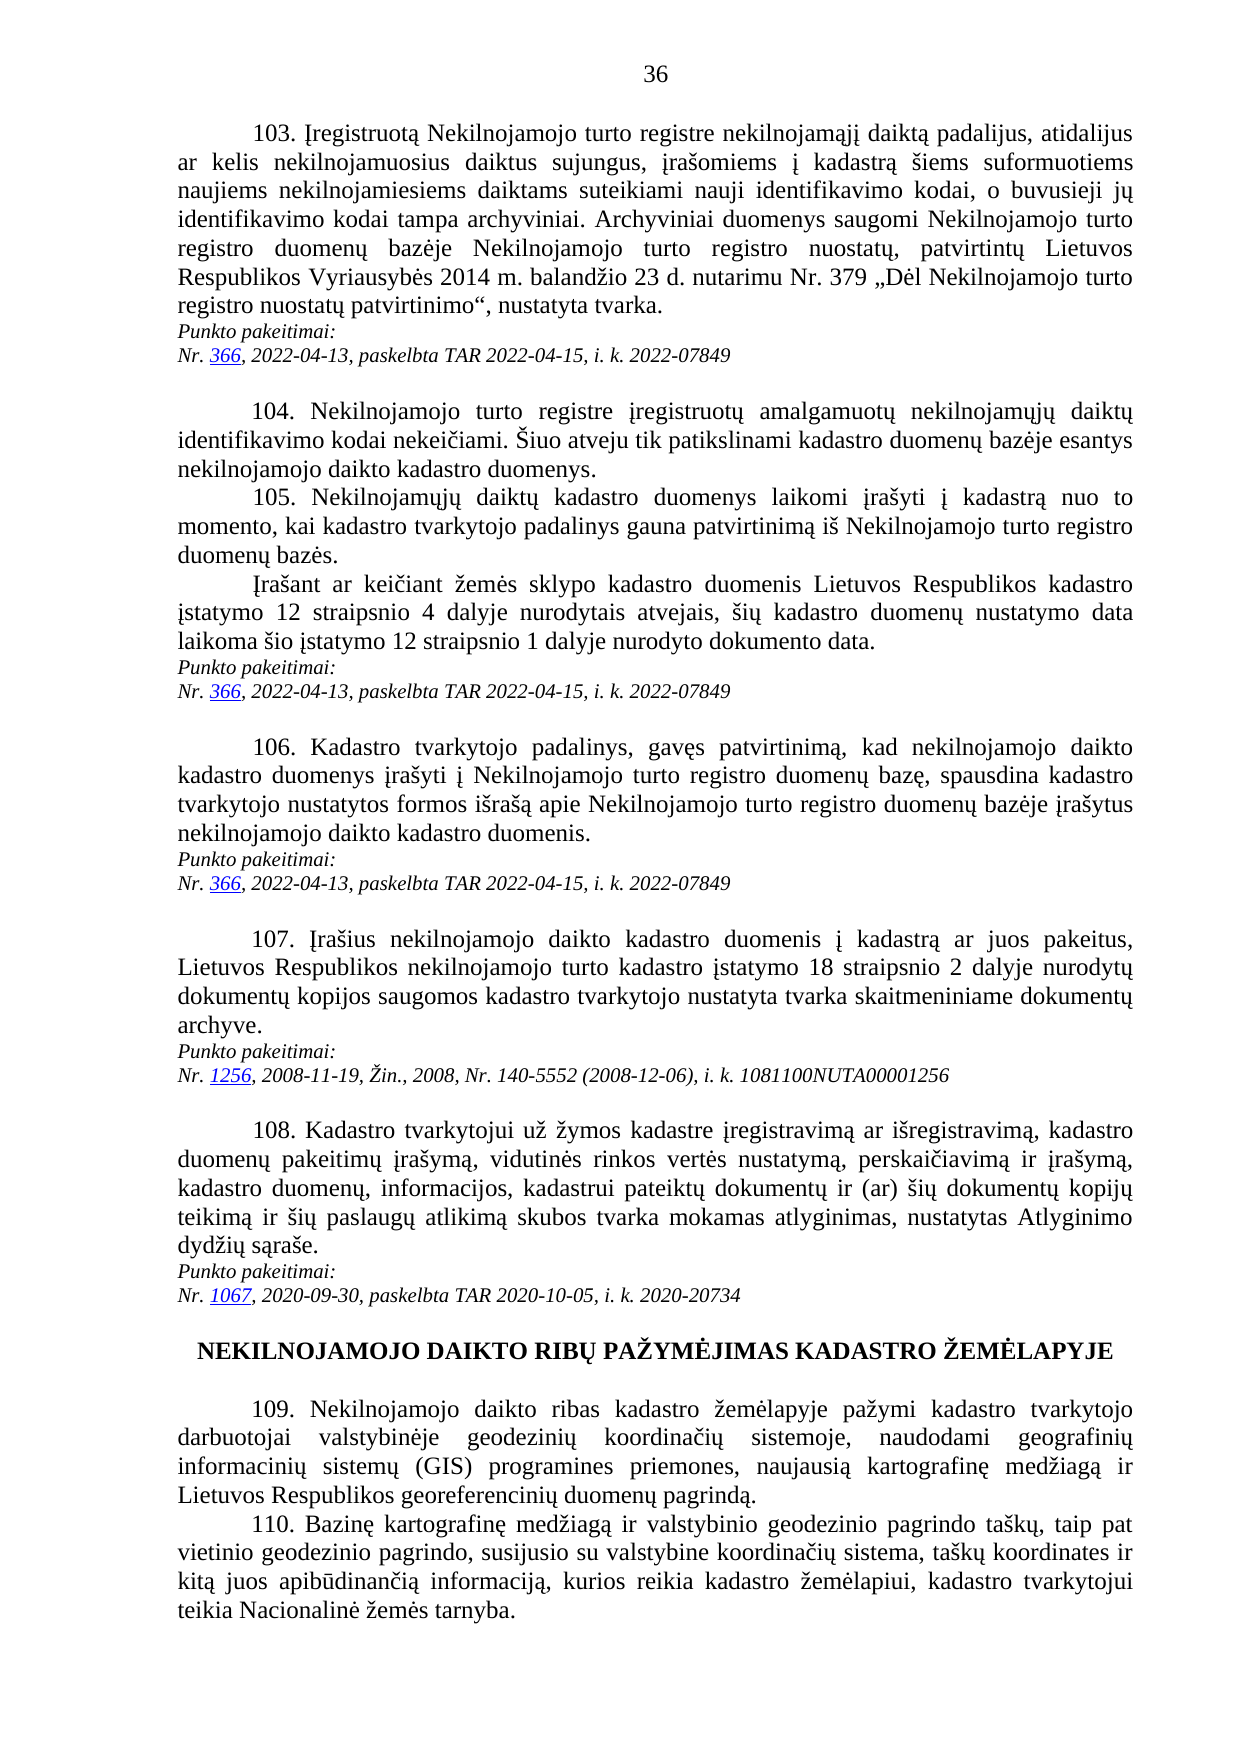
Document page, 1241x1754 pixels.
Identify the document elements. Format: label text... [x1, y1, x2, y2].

text 110. Bazinę kartografinę medžiagą ir valstybinio geodezinio pagrindo taškų, taip pat vietinio geodezinio pagrindo, susijusio su valstybine koordinačių sistema, taškų koordinates ir kitą juos apibūdinančią informaciją, kurios reikia kadastro žemėlapiui, kadastro tvarkytojui teikia Nacionalinė žemės tarnyba. [177, 1509, 1134, 1624]
text Nr. 366, 2022-04-13, paskelbta TAR 2022-04-15, i. k. 2022-07849 [177, 343, 1134, 367]
text Punkto pakeitimai: [177, 655, 1134, 679]
text Nr. 366, 2022-04-13, paskelbta TAR 2022-04-15, i. k. 2022-07849 [177, 871, 1134, 895]
text Nr. 366, 2022-04-13, paskelbta TAR 2022-04-15, i. k. 2022-07849 [177, 679, 1134, 703]
subtitle Nekilnojamojo daikto ribų pažymėjimas kadastro žemėlapyje [177, 1336, 1134, 1365]
text 106. Kadastro tvarkytojo padalinys, gavęs patvirtinimą, kad nekilnojamojo daikto kadastro duomenys įrašyti į Nekilnojamojo turto registro duomenų bazę, spausdina kadastro tvarkytojo nustatytos formos išrašą apie Nekilnojamojo turto registro duomenų bazėje įrašytus nekilnojamojo daikto kadastro duomenis. [177, 732, 1134, 847]
text 105. Nekilnojamųjų daiktų kadastro duomenys laikomi įrašyti į kadastrą nuo to momento, kai kadastro tvarkytojo padalinys gauna patvirtinimą iš Nekilnojamojo turto registro duomenų bazės. [177, 482, 1134, 569]
text Punkto pakeitimai: [177, 847, 1134, 871]
text Nr. 1067, 2020-09-30, paskelbta TAR 2020-10-05, i. k. 2020-20734 [177, 1283, 1134, 1307]
text Punkto pakeitimai: [177, 319, 1134, 343]
text 109. Nekilnojamojo daikto ribas kadastro žemėlapyje pažymi kadastro tvarkytojo darbuotojai valstybinėje geodezinių koordinačių sistemoje, naudodami geografinių informacinių sistemų (GIS) programines priemones, naujausią kartografinę medžiagą ir Lietuvos Respublikos georeferencinių duomenų pagrindą. [177, 1394, 1134, 1509]
text 108. Kadastro tvarkytojui už žymos kadastre įregistravimą ar išregistravimą, kadastro duomenų pakeitimų įrašymą, vidutinės rinkos vertės nustatymą, perskaičiavimą ir įrašymą, kadastro duomenų, informacijos, kadastrui pateiktų dokumentų ir (ar) šių dokumentų kopijų teikimą ir šių paslaugų atlikimą skubos tvarka mokamas atlyginimas, nustatytas Atlyginimo dydžių sąraše. [177, 1116, 1134, 1259]
text 107. Įrašius nekilnojamojo daikto kadastro duomenis į kadastrą ar juos pakeitus, Lietuvos Respublikos nekilnojamojo turto kadastro įstatymo 18 straipsnio 2 dalyje nurodytų dokumentų kopijos saugomos kadastro tvarkytojo nustatyta tvarka skaitmeniniame dokumentų archyve. [177, 924, 1134, 1039]
text Punkto pakeitimai: [177, 1259, 1134, 1283]
text Nr. 1256, 2008-11-19, Žin., 2008, Nr. 140-5552 (2008-12-06), i. k. 1081100NUTA00001256 [177, 1063, 1134, 1087]
text 103. Įregistruotą Nekilnojamojo turto registre nekilnojamąjį daiktą padalijus, atidalijus ar kelis nekilnojamuosius daiktus sujungus, įrašomiems į kadastrą šiems suformuotiems naujiems nekilnojamiesiems daiktams suteikiami nauji identifikavimo kodai, o buvusieji jų identifikavimo kodai tampa archyviniai. Archyviniai duomenys saugomi Nekilnojamojo turto registro duomenų bazėje Nekilnojamojo turto registro nuostatų, patvirtintų Lietuvos Respublikos Vyriausybės 2014 m. balandžio 23 d. nutarimu Nr. 379 „Dėl Nekilnojamojo turto registro nuostatų patvirtinimo“, nustatyta tvarka. [177, 118, 1134, 319]
text Įrašant ar keičiant žemės sklypo kadastro duomenis Lietuvos Respublikos kadastro įstatymo 12 straipsnio 4 dalyje nurodytais atvejais, šių kadastro duomenų nustatymo data laikoma šio įstatymo 12 straipsnio 1 dalyje nurodyto dokumento data. [177, 569, 1134, 655]
text 104. Nekilnojamojo turto registre įregistruotų amalgamuotų nekilnojamųjų daiktų identifikavimo kodai nekeičiami. Šiuo atveju tik patikslinami kadastro duomenų bazėje esantys nekilnojamojo daikto kadastro duomenys. [177, 396, 1134, 482]
text Punkto pakeitimai: [177, 1039, 1134, 1063]
